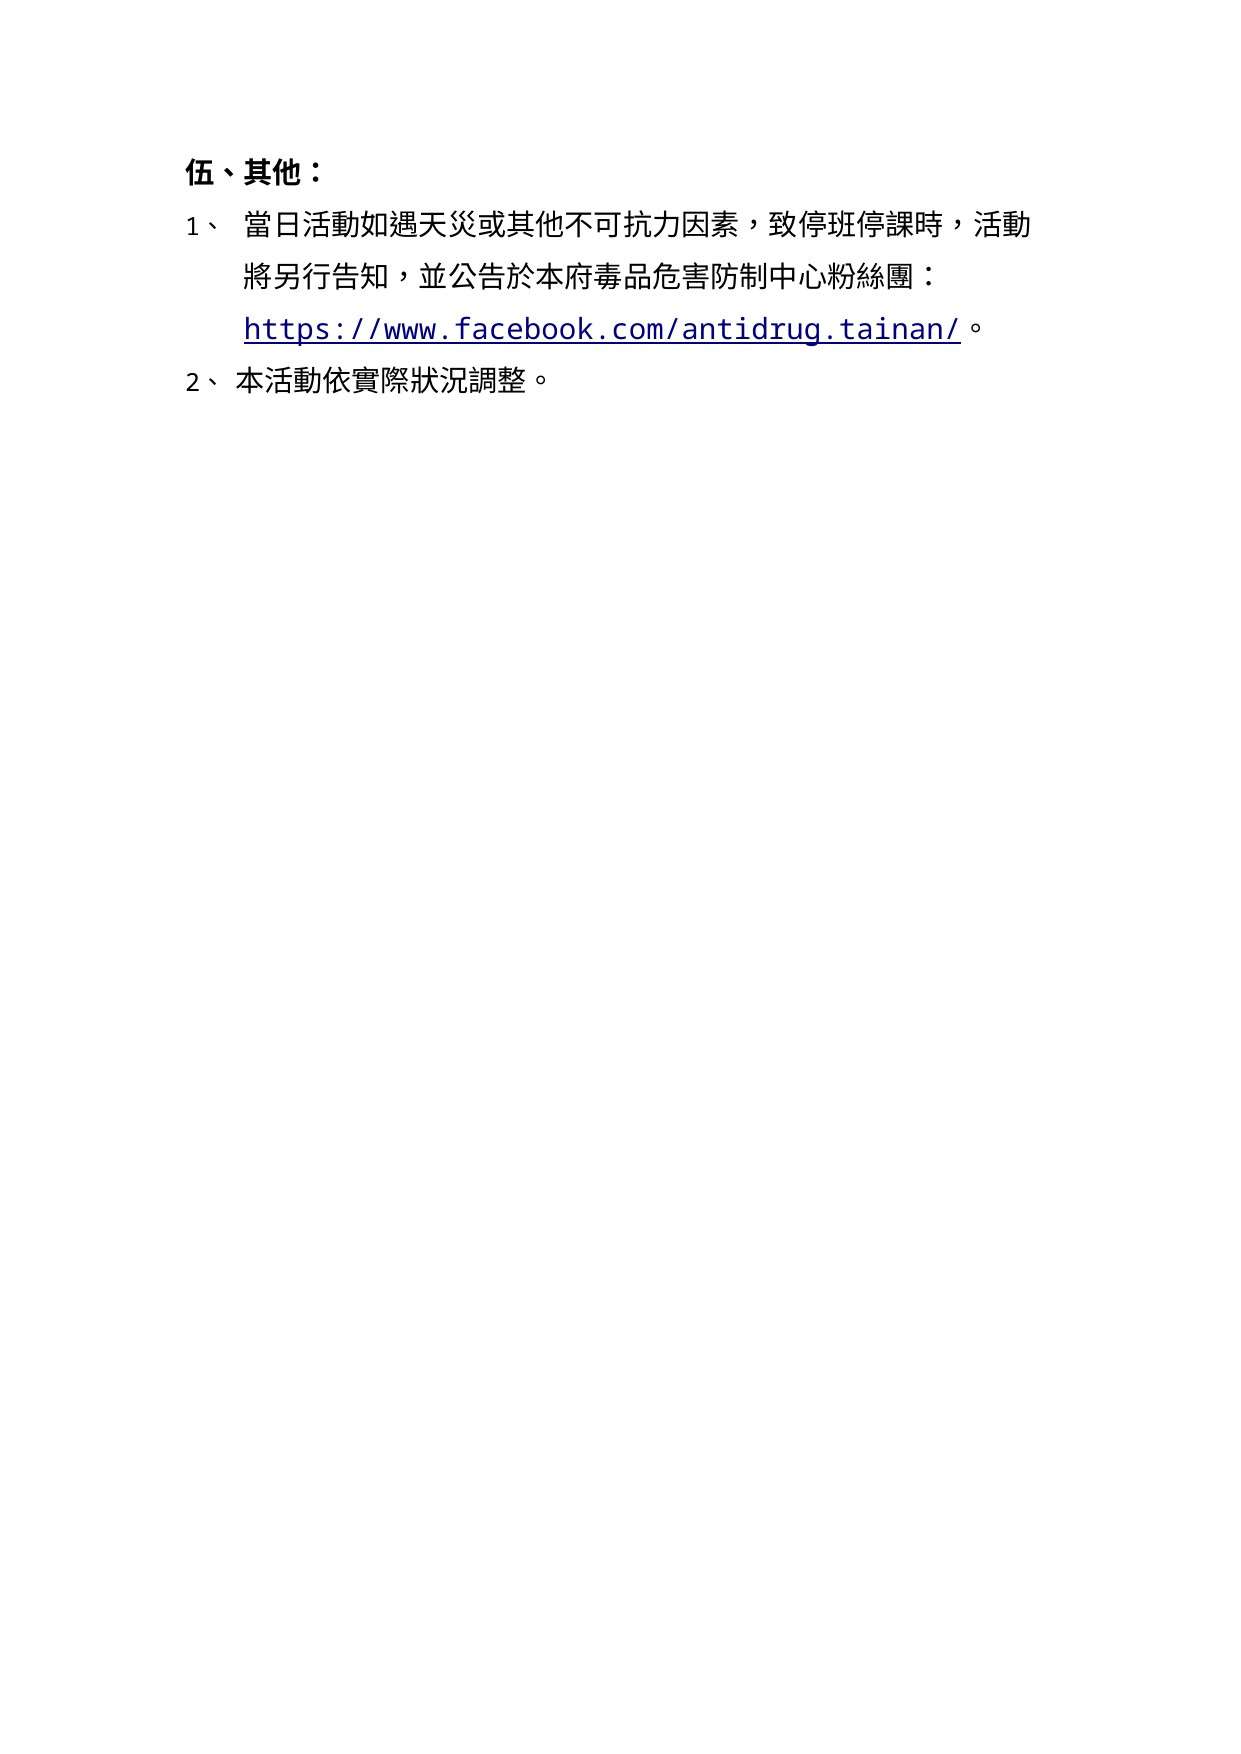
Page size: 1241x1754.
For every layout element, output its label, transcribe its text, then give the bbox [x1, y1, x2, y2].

list 當日活動如遇天災或其他不可抗力因素，致停班停課時，活動將另行告知，並公告於本府毒品危害防制中心粉絲團：https://www.facebook.com/antidrug.tainan/。 [185, 194, 1054, 350]
text 伍、其他： [185, 142, 1054, 194]
list 本活動依實際狀況調整。 [185, 350, 1054, 402]
